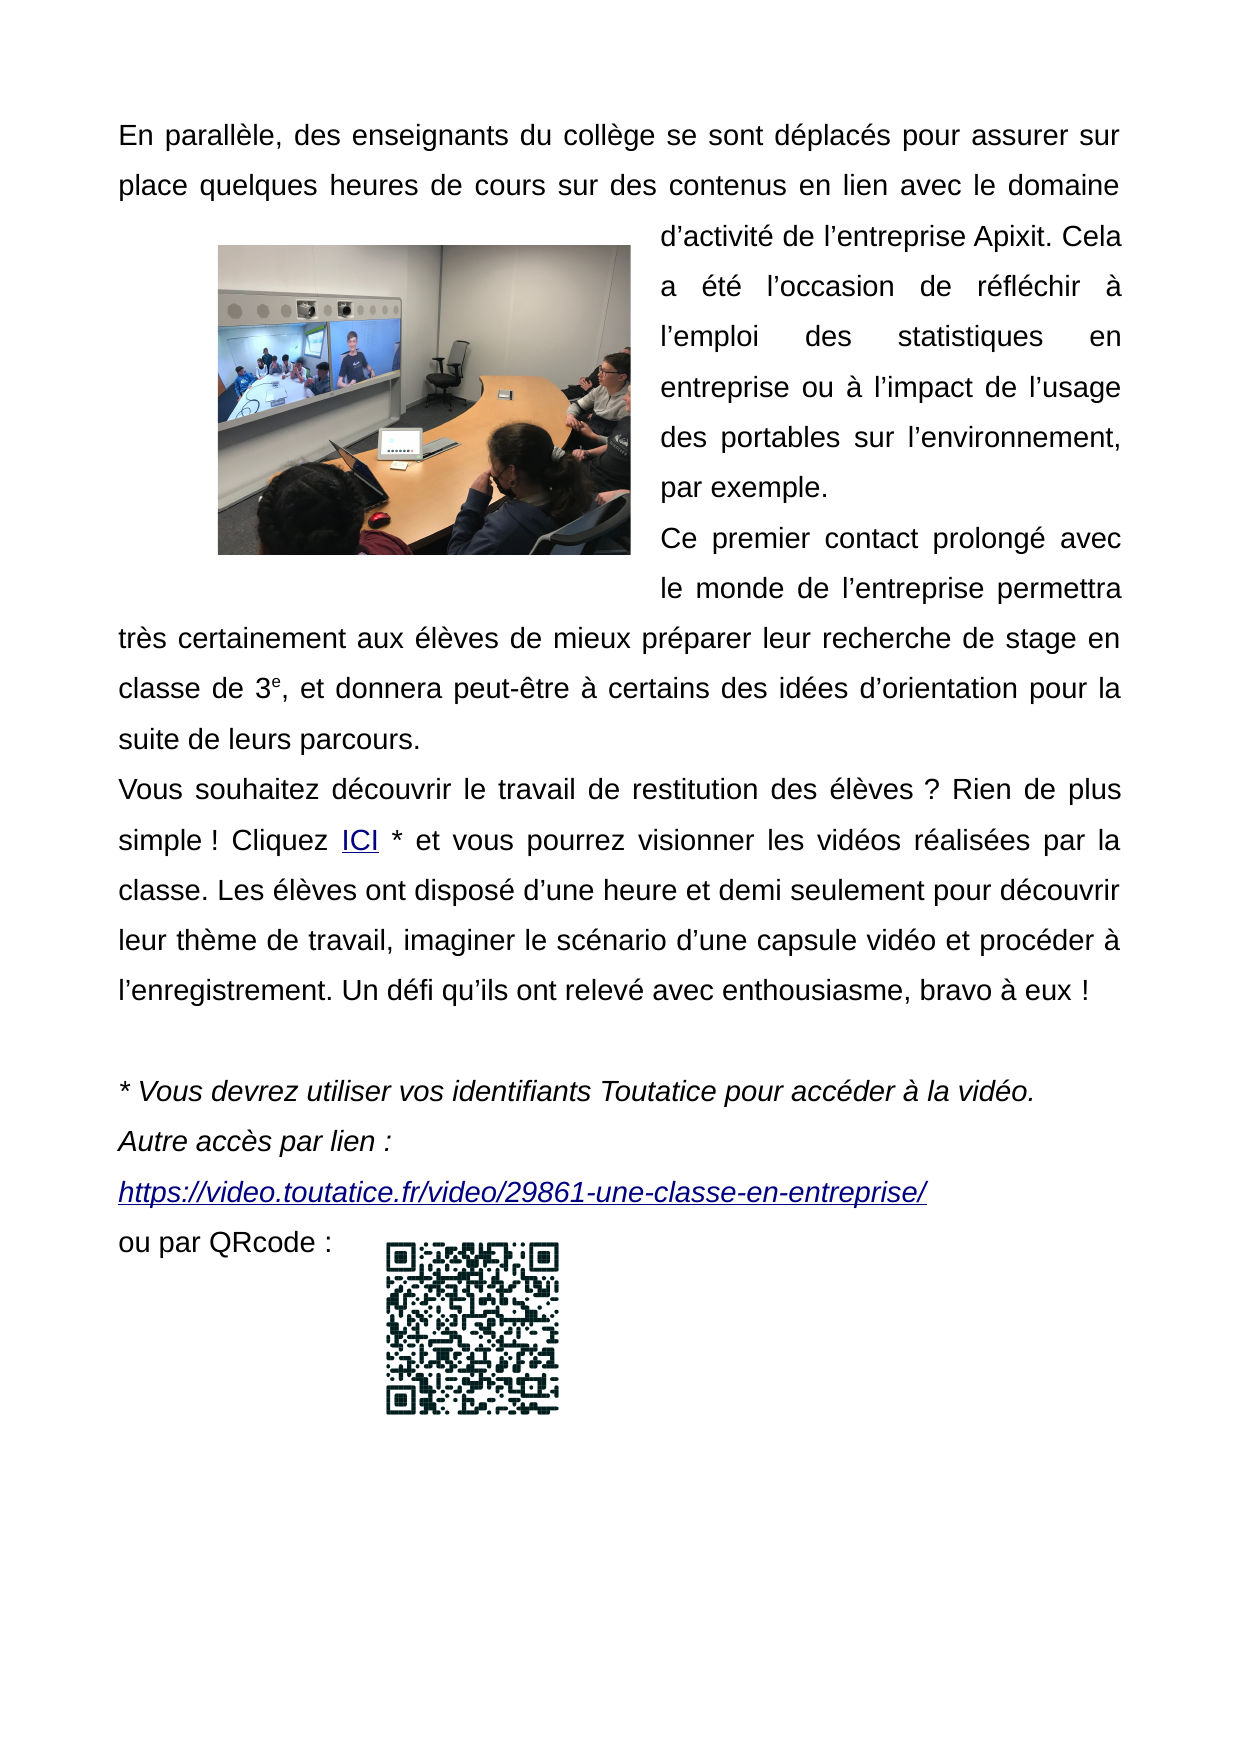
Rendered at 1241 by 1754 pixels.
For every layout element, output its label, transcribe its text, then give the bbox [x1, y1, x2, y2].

text En parallèle, des enseignants du collège se sont déplacés pour assurer sur place quelques heures de cours sur des contenus en lien avec le domaine d’activité de l’entreprise Apixit. Cela a été l’occasion de réfléchir à l’emploi des statistiques en entreprise ou à l’impact de l’usage des portables sur l’environnement, par exemple. [118, 118, 1122, 504]
text Autre accès par lien : [118, 1124, 1122, 1158]
text https://video.toutatice.fr/video/29861-une-classe-en-entreprise/ [118, 1175, 1122, 1208]
picture [380, 1238, 563, 1423]
text ou par QRcode : [118, 1225, 1122, 1258]
picture [217, 245, 631, 555]
text Ce premier contact prolongé avec le monde de l’entreprise permettra très certainement aux élèves de mieux préparer leur recherche de stage en classe de 3e, et donnera peut-être à certains des idées d’orientation pour la suite de leurs parcours. [118, 521, 1122, 755]
text Vous souhaitez découvrir le travail de restitution des élèves ? Rien de plus simple ! Cliquez ICI * et vous pourrez visionner les vidéos réalisées par la classe. Les élèves ont disposé d’une heure et demi seulement pour découvrir leur thème de travail, imaginer le scénario d’une capsule vidéo et procéder à l’enregistrement. Un défi qu’ils ont relevé avec enthousiasme, bravo à eux ! [118, 772, 1122, 1007]
text * Vous devrez utiliser vos identifiants Toutatice pour accéder à la vidéo. [118, 1074, 1122, 1108]
